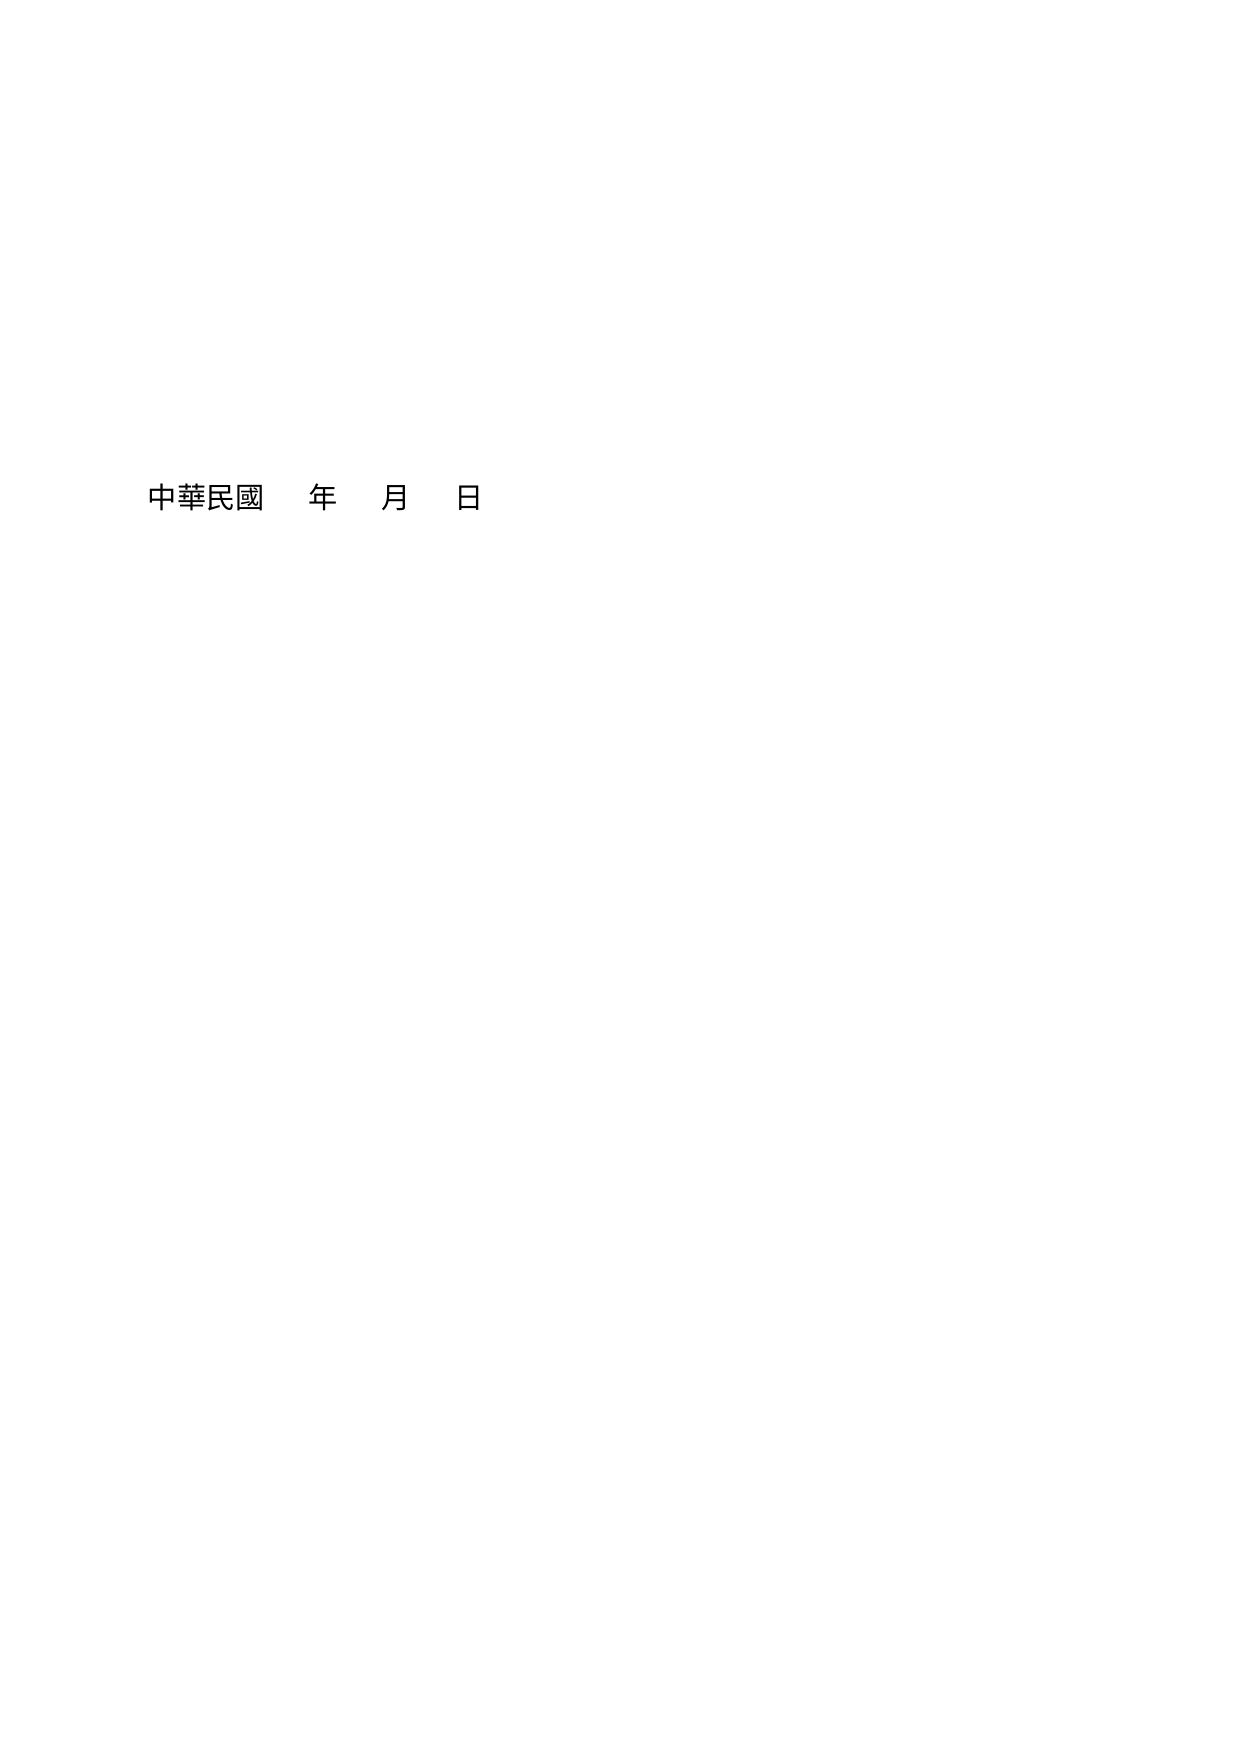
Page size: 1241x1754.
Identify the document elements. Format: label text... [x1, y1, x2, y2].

text 中華民國 年 月 日 [148, 454, 1092, 517]
